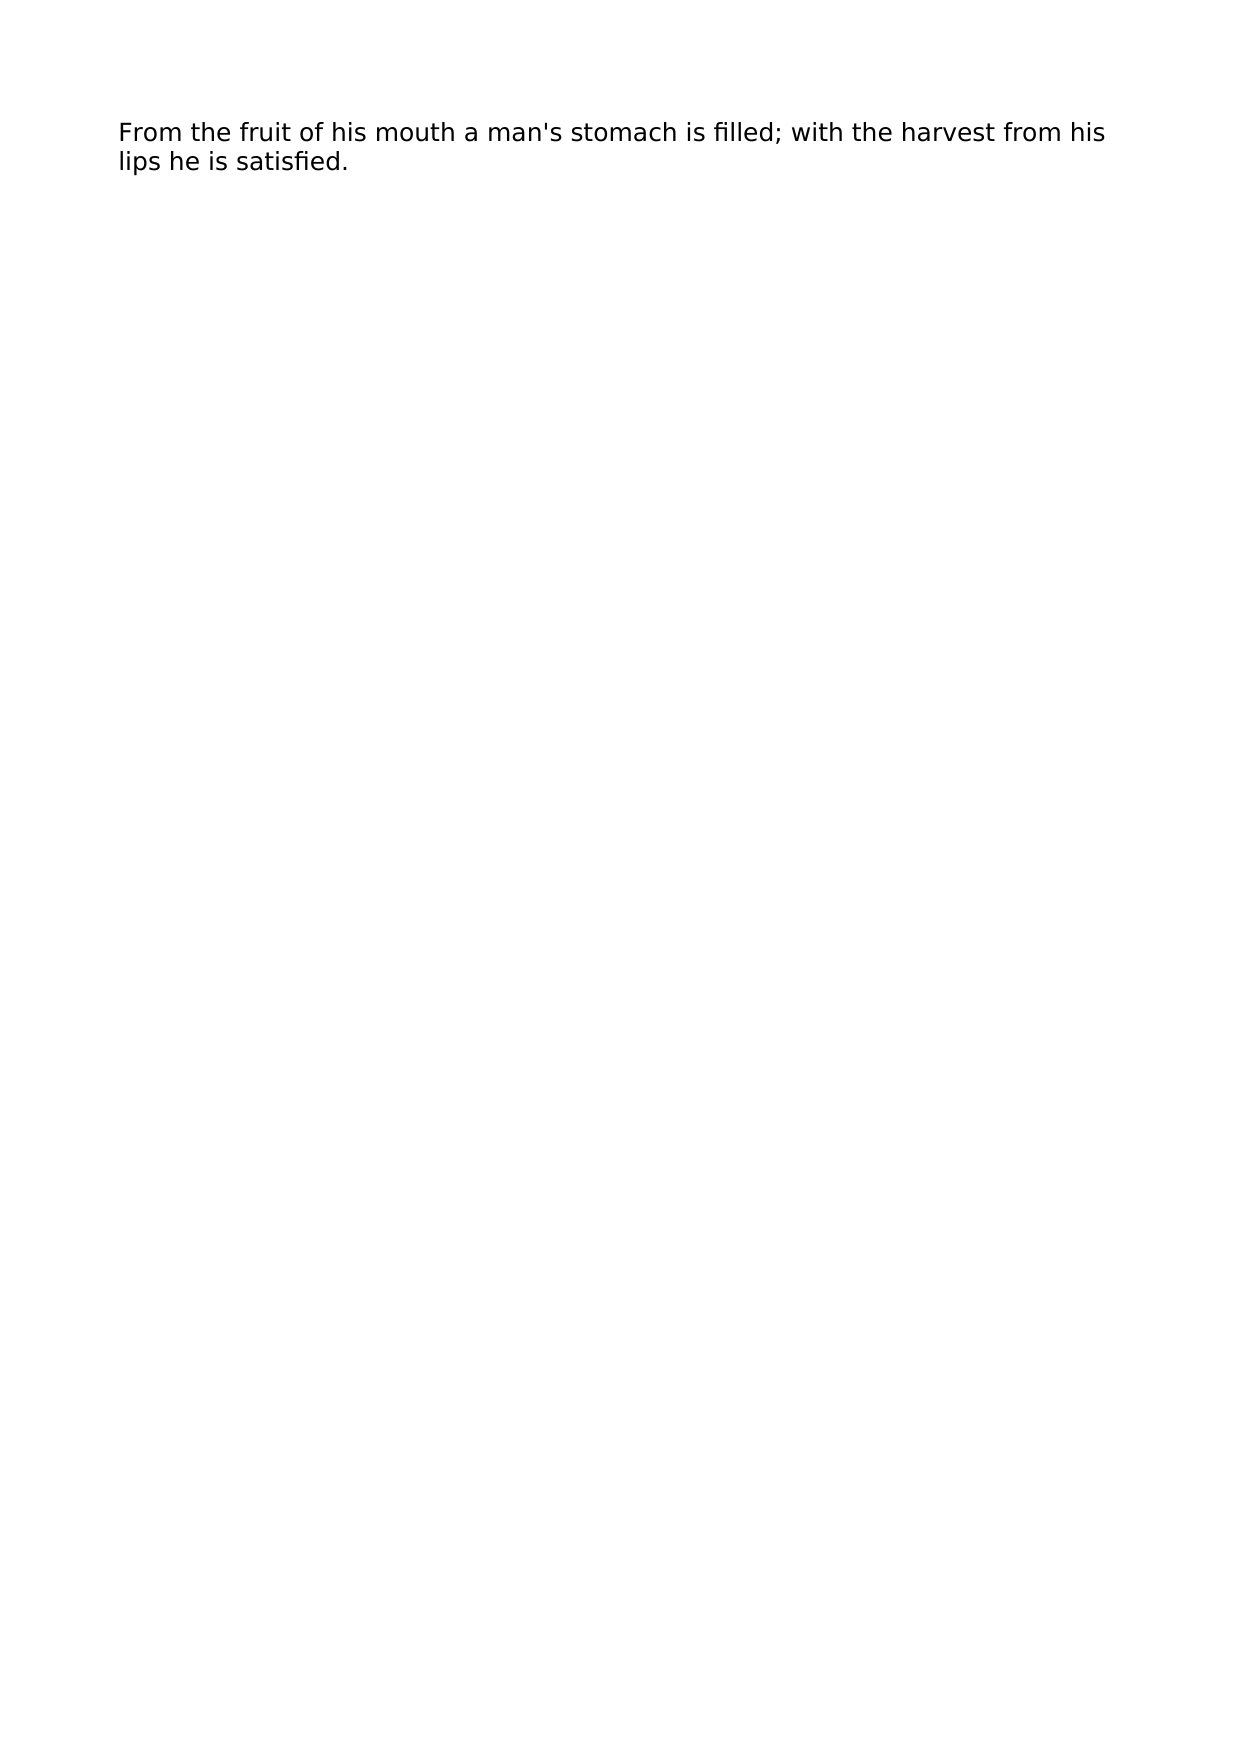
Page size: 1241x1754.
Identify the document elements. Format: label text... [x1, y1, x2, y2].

text From the fruit of his mouth a man's stomach is filled; with the harvest from his lips he is satisfied. [118, 118, 1122, 176]
